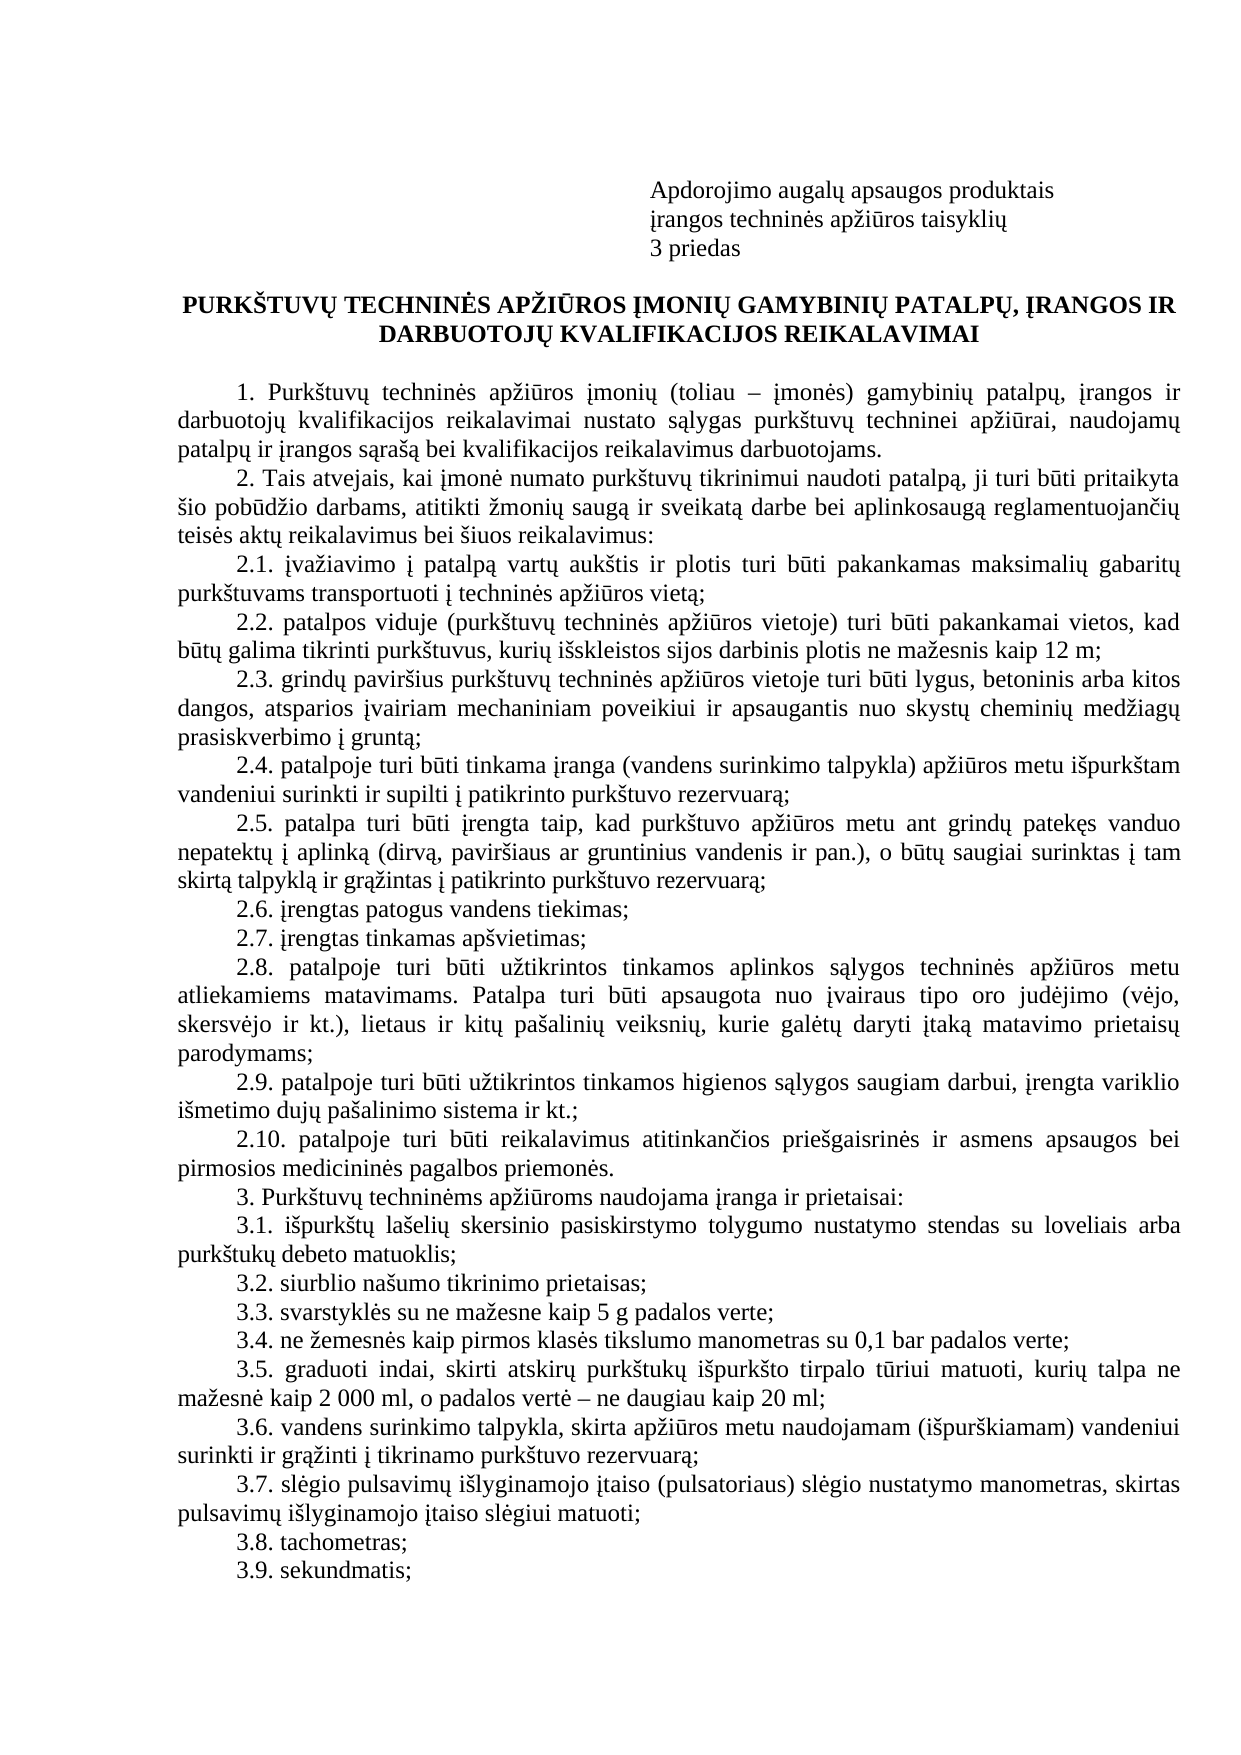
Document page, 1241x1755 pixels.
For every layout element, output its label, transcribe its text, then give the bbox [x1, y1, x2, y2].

text 3. Purkštuvų techninėms apžiūroms naudojama įranga ir prietaisai: [177, 1182, 1181, 1211]
text įrangos techninės apžiūros taisyklių [649, 204, 1181, 233]
text 3.2. siurblio našumo tikrinimo prietaisas; [177, 1268, 1181, 1297]
text 3.8. tachometras; [177, 1527, 1181, 1556]
text 2.4. patalpoje turi būti tinkama įranga (vandens surinkimo talpykla) apžiūros metu išpurkštam vandeniui surinkti ir supilti į patikrinto purkštuvo rezervuarą; [177, 751, 1181, 808]
text 3.1. išpurkštų lašelių skersinio pasiskirstymo tolygumo nustatymo stendas su loveliais arba purkštukų debeto matuoklis; [177, 1211, 1181, 1268]
text 2.7. įrengtas tinkamas apšvietimas; [177, 923, 1181, 952]
text PURKŠTUVŲ TECHNINĖS APŽIŪROS ĮMONIŲ GAMYBINIŲ PATALPŲ, ĮRANGOS IR DARBUOTOJŲ KVALIFIKACIJOS REIKALAVIMAI [177, 291, 1181, 348]
text 1. Purkštuvų techninės apžiūros įmonių (toliau – įmonės) gamybinių patalpų, įrangos ir darbuotojų kvalifikacijos reikalavimai nustato sąlygas purkštuvų techninei apžiūrai, naudojamų patalpų ir įrangos sąrašą bei kvalifikacijos reikalavimus darbuotojams. [177, 377, 1181, 463]
text 3 priedas [649, 233, 1181, 262]
text Apdorojimo augalų apsaugos produktais [649, 176, 1181, 204]
text 3.7. slėgio pulsavimų išlyginamojo įtaiso (pulsatoriaus) slėgio nustatymo manometras, skirtas pulsavimų išlyginamojo įtaiso slėgiui matuoti; [177, 1469, 1181, 1527]
text 2.10. patalpoje turi būti reikalavimus atitinkančios priešgaisrinės ir asmens apsaugos bei pirmosios medicininės pagalbos priemonės. [177, 1124, 1181, 1182]
text 3.3. svarstyklės su ne mažesne kaip 5 g padalos verte; [177, 1297, 1181, 1326]
text 3.5. graduoti indai, skirti atskirų purkštukų išpurkšto tirpalo tūriui matuoti, kurių talpa ne mažesnė kaip 2 000 ml, o padalos vertė – ne daugiau kaip 20 ml; [177, 1354, 1181, 1412]
text 2.2. patalpos viduje (purkštuvų techninės apžiūros vietoje) turi būti pakankamai vietos, kad būtų galima tikrinti purkštuvus, kurių išskleistos sijos darbinis plotis ne mažesnis kaip 12 m; [177, 607, 1181, 664]
text 3.6. vandens surinkimo talpykla, skirta apžiūros metu naudojamam (išpurškiamam) vandeniui surinkti ir grąžinti į tikrinamo purkštuvo rezervuarą; [177, 1412, 1181, 1469]
text 2. Tais atvejais, kai įmonė numato purkštuvų tikrinimui naudoti patalpą, ji turi būti pritaikyta šio pobūdžio darbams, atitikti žmonių saugą ir sveikatą darbe bei aplinkosaugą reglamentuojančių teisės aktų reikalavimus bei šiuos reikalavimus: [177, 463, 1181, 549]
text 2.1. įvažiavimo į patalpą vartų aukštis ir plotis turi būti pakankamas maksimalių gabaritų purkštuvams transportuoti į techninės apžiūros vietą; [177, 549, 1181, 607]
text 2.9. patalpoje turi būti užtikrintos tinkamos higienos sąlygos saugiam darbui, įrengta variklio išmetimo dujų pašalinimo sistema ir kt.; [177, 1067, 1181, 1124]
text 2.6. įrengtas patogus vandens tiekimas; [177, 894, 1181, 923]
text 2.3. grindų paviršius purkštuvų techninės apžiūros vietoje turi būti lygus, betoninis arba kitos dangos, atsparios įvairiam mechaniniam poveikiui ir apsaugantis nuo skystų cheminių medžiagų prasiskverbimo į gruntą; [177, 664, 1181, 751]
text 3.4. ne žemesnės kaip pirmos klasės tikslumo manometras su 0,1 bar padalos verte; [177, 1326, 1181, 1354]
text 3.9. sekundmatis; [177, 1556, 1181, 1584]
text 2.8. patalpoje turi būti užtikrintos tinkamos aplinkos sąlygos techninės apžiūros metu atliekamiems matavimams. Patalpa turi būti apsaugota nuo įvairaus tipo oro judėjimo (vėjo, skersvėjo ir kt.), lietaus ir kitų pašalinių veiksnių, kurie galėtų daryti įtaką matavimo prietaisų parodymams; [177, 952, 1181, 1067]
text 2.5. patalpa turi būti įrengta taip, kad purkštuvo apžiūros metu ant grindų patekęs vanduo nepatektų į aplinką (dirvą, paviršiaus ar gruntinius vandenis ir pan.), o būtų saugiai surinktas į tam skirtą talpyklą ir grąžintas į patikrinto purkštuvo rezervuarą; [177, 808, 1181, 894]
